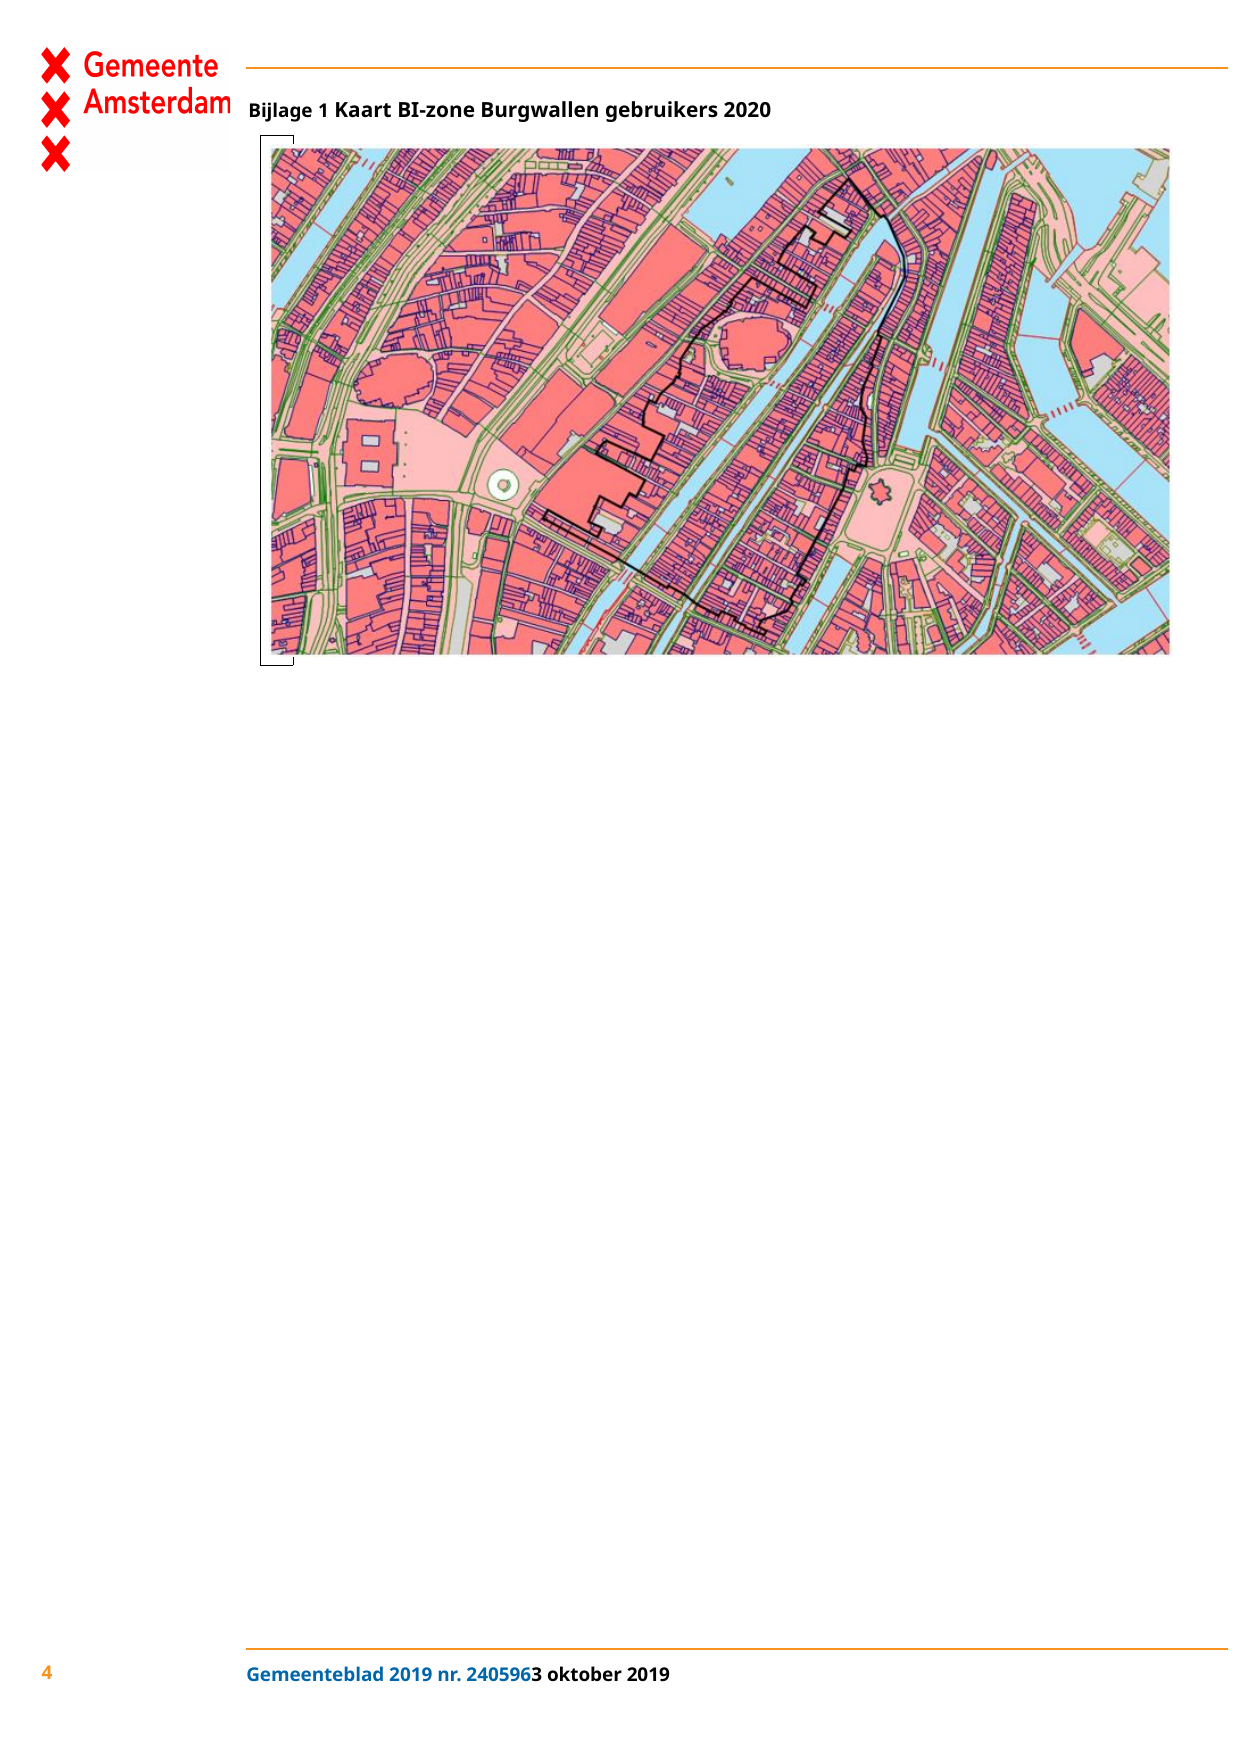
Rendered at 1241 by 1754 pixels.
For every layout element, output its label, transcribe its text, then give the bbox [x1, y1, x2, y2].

picture [268, 144, 1173, 657]
picture [41, 47, 231, 172]
text Bijlage 1 Kaart BI-zone Burgwallen gebruikers 2020 [248, 95, 1152, 123]
